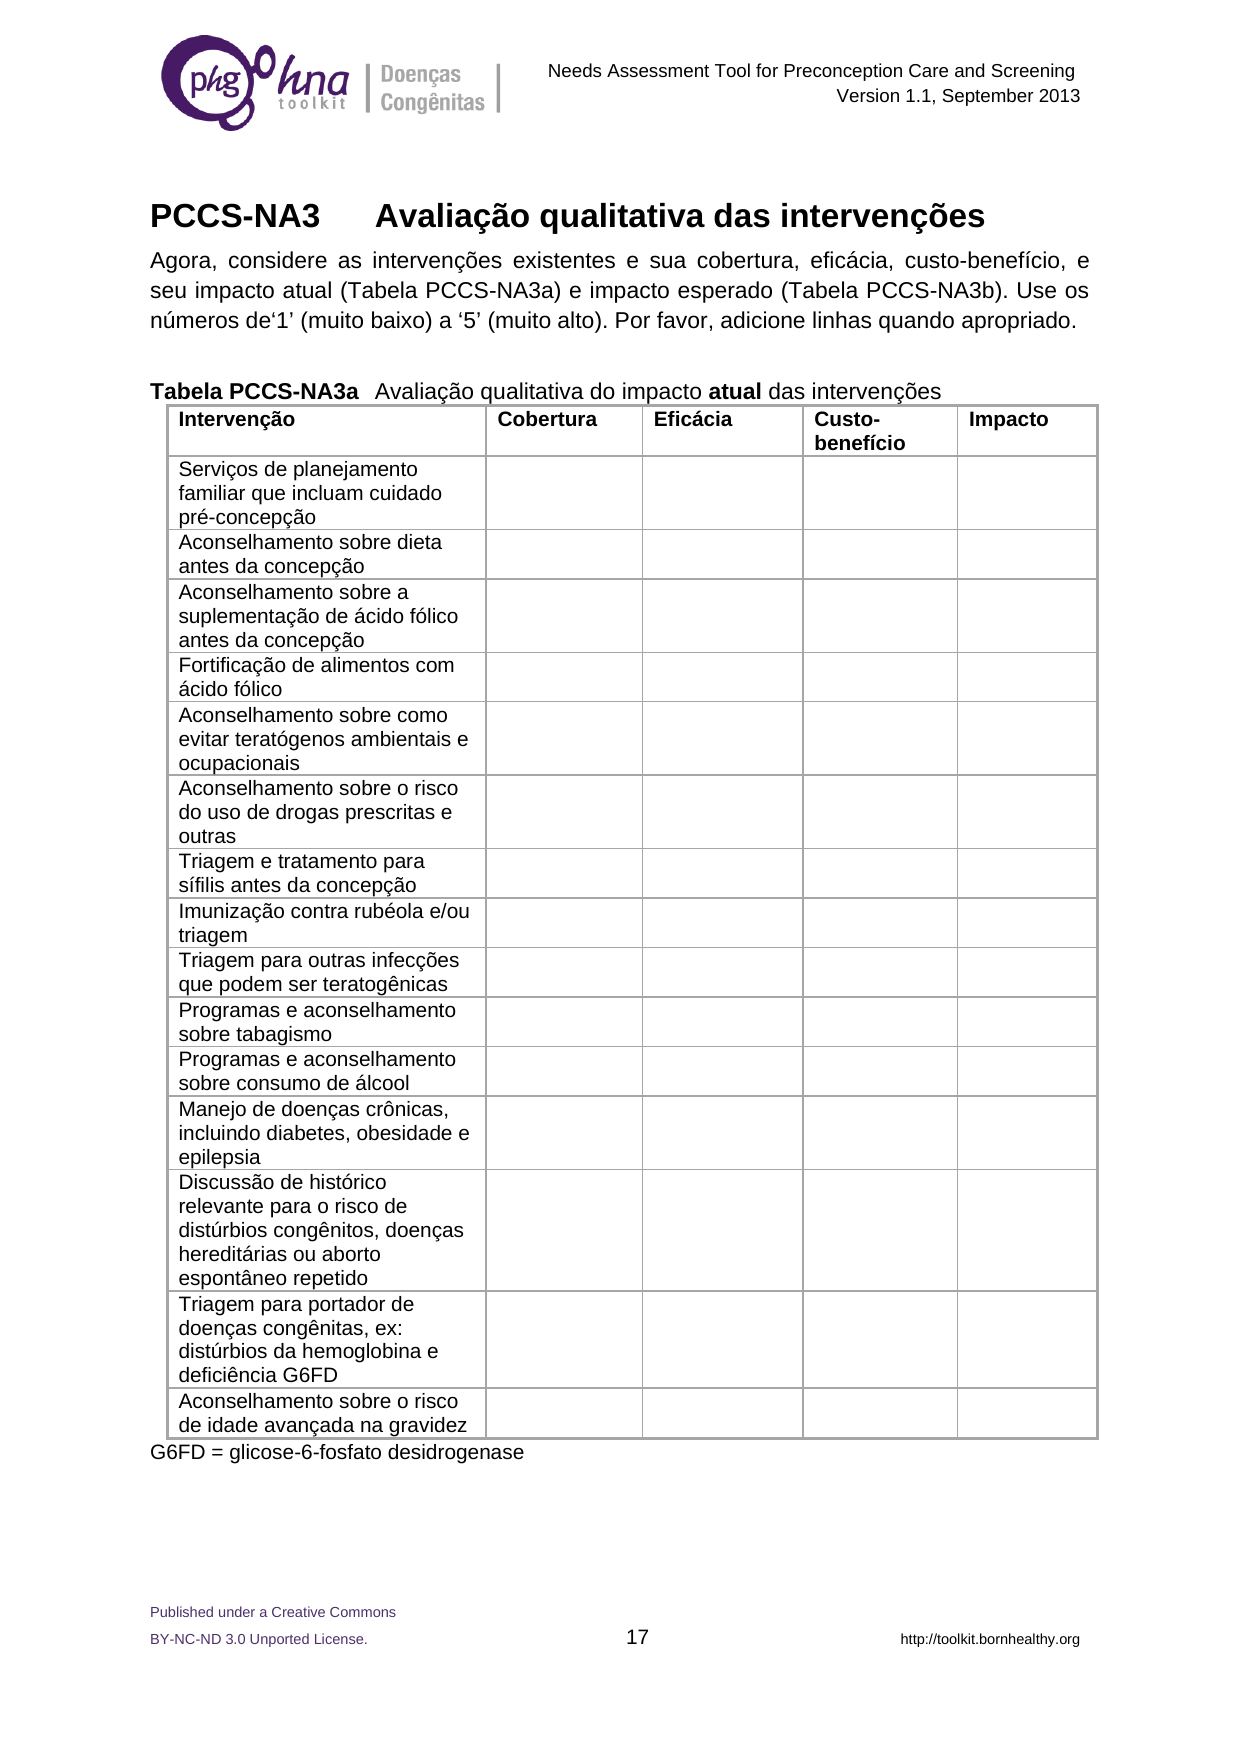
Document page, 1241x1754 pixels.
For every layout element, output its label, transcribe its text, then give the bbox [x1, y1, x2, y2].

table_cell Aconselhamento sobre como evitar teratógenos ambientais e ocupacionais [169, 702, 485, 774]
table_cell [487, 1047, 642, 1095]
table_cell [487, 580, 642, 651]
table_cell Aconselhamento sobre dieta antes da concepção [169, 530, 485, 578]
table_cell [958, 1097, 1096, 1168]
table_cell [804, 530, 957, 578]
subtitle Tabela PCCS-NA3a Avaliação qualitativa do impacto atual das intervenções [150, 375, 1090, 404]
table_cell [804, 1170, 957, 1290]
table_cell [958, 530, 1096, 578]
table_cell [958, 998, 1096, 1046]
table_cell [643, 776, 802, 848]
table_cell [487, 776, 642, 848]
text Agora, considere as intervenções existentes e sua cobertura, eficácia, custo-benefício, e seu impacto atual (Tabela PCCS-NA3a) e impacto esperado (Tabela PCCS-NA3b). Use os números de‘1’ (muito baixo) a ‘5’ (muito alto). Por favor, adicione linhas quando apropriado. [150, 247, 1090, 333]
table_header Custo-benefício [804, 407, 957, 455]
table_cell [958, 580, 1096, 651]
table_header Impacto [958, 407, 1096, 455]
table_cell [958, 1170, 1096, 1290]
table_cell [958, 948, 1096, 996]
table_cell [487, 653, 642, 701]
table_cell [487, 457, 642, 528]
table_cell Programas e aconselhamento sobre consumo de álcool [169, 1047, 485, 1095]
table_cell [958, 1389, 1096, 1437]
table_cell [643, 457, 802, 528]
table_cell Imunização contra rubéola e/ou triagem [169, 899, 485, 947]
table_cell Manejo de doenças crônicas, incluindo diabetes, obesidade e epilepsia [169, 1097, 485, 1168]
table_cell [643, 1292, 802, 1387]
table_cell [487, 530, 642, 578]
table_header Intervenção [169, 407, 485, 455]
table_cell [958, 776, 1096, 848]
table_cell [643, 849, 802, 897]
table_cell [487, 1389, 642, 1437]
table_cell [487, 1292, 642, 1387]
table_cell [804, 1047, 957, 1095]
table_cell [804, 899, 957, 947]
table_cell Triagem para outras infecções que podem ser teratogênicas [169, 948, 485, 996]
table_cell [643, 1097, 802, 1168]
table_cell [643, 702, 802, 774]
table_cell Triagem para portador de doenças congênitas, ex: distúrbios da hemoglobina e deficiência G6FD [169, 1292, 485, 1387]
table_cell [804, 457, 957, 528]
table_cell [643, 653, 802, 701]
table_cell Serviços de planejamento familiar que incluam cuidado pré-concepção [169, 457, 485, 528]
table_cell [804, 1389, 957, 1437]
table_cell [487, 998, 642, 1046]
table_header Eficácia [643, 407, 802, 455]
table_cell Triagem e tratamento para sífilis antes da concepção [169, 849, 485, 897]
table_cell [804, 776, 957, 848]
table_cell [487, 948, 642, 996]
table_cell Aconselhamento sobre o risco de idade avançada na gravidez [169, 1389, 485, 1437]
table_cell [487, 1097, 642, 1168]
table_cell [804, 580, 957, 651]
table_cell [958, 849, 1096, 897]
table_cell [804, 998, 957, 1046]
table_cell [958, 653, 1096, 701]
table_header Cobertura [487, 407, 642, 455]
table_cell [487, 849, 642, 897]
table_cell Aconselhamento sobre a suplementação de ácido fólico antes da concepção [169, 580, 485, 651]
table_cell Discussão de histórico relevante para o risco de distúrbios congênitos, doenças hereditárias ou aborto espontâneo repetido [169, 1170, 485, 1290]
table_cell [643, 899, 802, 947]
table_cell [643, 580, 802, 651]
table_cell [958, 1047, 1096, 1095]
table_cell [958, 899, 1096, 947]
table_cell [643, 1389, 802, 1437]
table_cell [958, 1292, 1096, 1387]
table_cell [643, 1170, 802, 1290]
table_cell [804, 1097, 957, 1168]
table_cell [487, 702, 642, 774]
table_cell [804, 702, 957, 774]
subtitle PCCS-NA3 Avaliação qualitativa das intervenções [150, 196, 1090, 234]
table_cell [487, 1170, 642, 1290]
table_cell [958, 702, 1096, 774]
text G6FD = glicose-6-fosfato desidrogenase [150, 1440, 1090, 1464]
table_cell [643, 530, 802, 578]
table_cell [804, 948, 957, 996]
table_cell [958, 457, 1096, 528]
table_cell Aconselhamento sobre o risco do uso de drogas prescritas e outras [169, 776, 485, 848]
table_cell [487, 899, 642, 947]
table_cell [804, 1292, 957, 1387]
table_cell [643, 948, 802, 996]
table_cell [804, 849, 957, 897]
table_cell [643, 998, 802, 1046]
table_cell [804, 653, 957, 701]
table_cell Programas e aconselhamento sobre tabagismo [169, 998, 485, 1046]
table_cell [643, 1047, 802, 1095]
table_cell Fortificação de alimentos com ácido fólico [169, 653, 485, 701]
